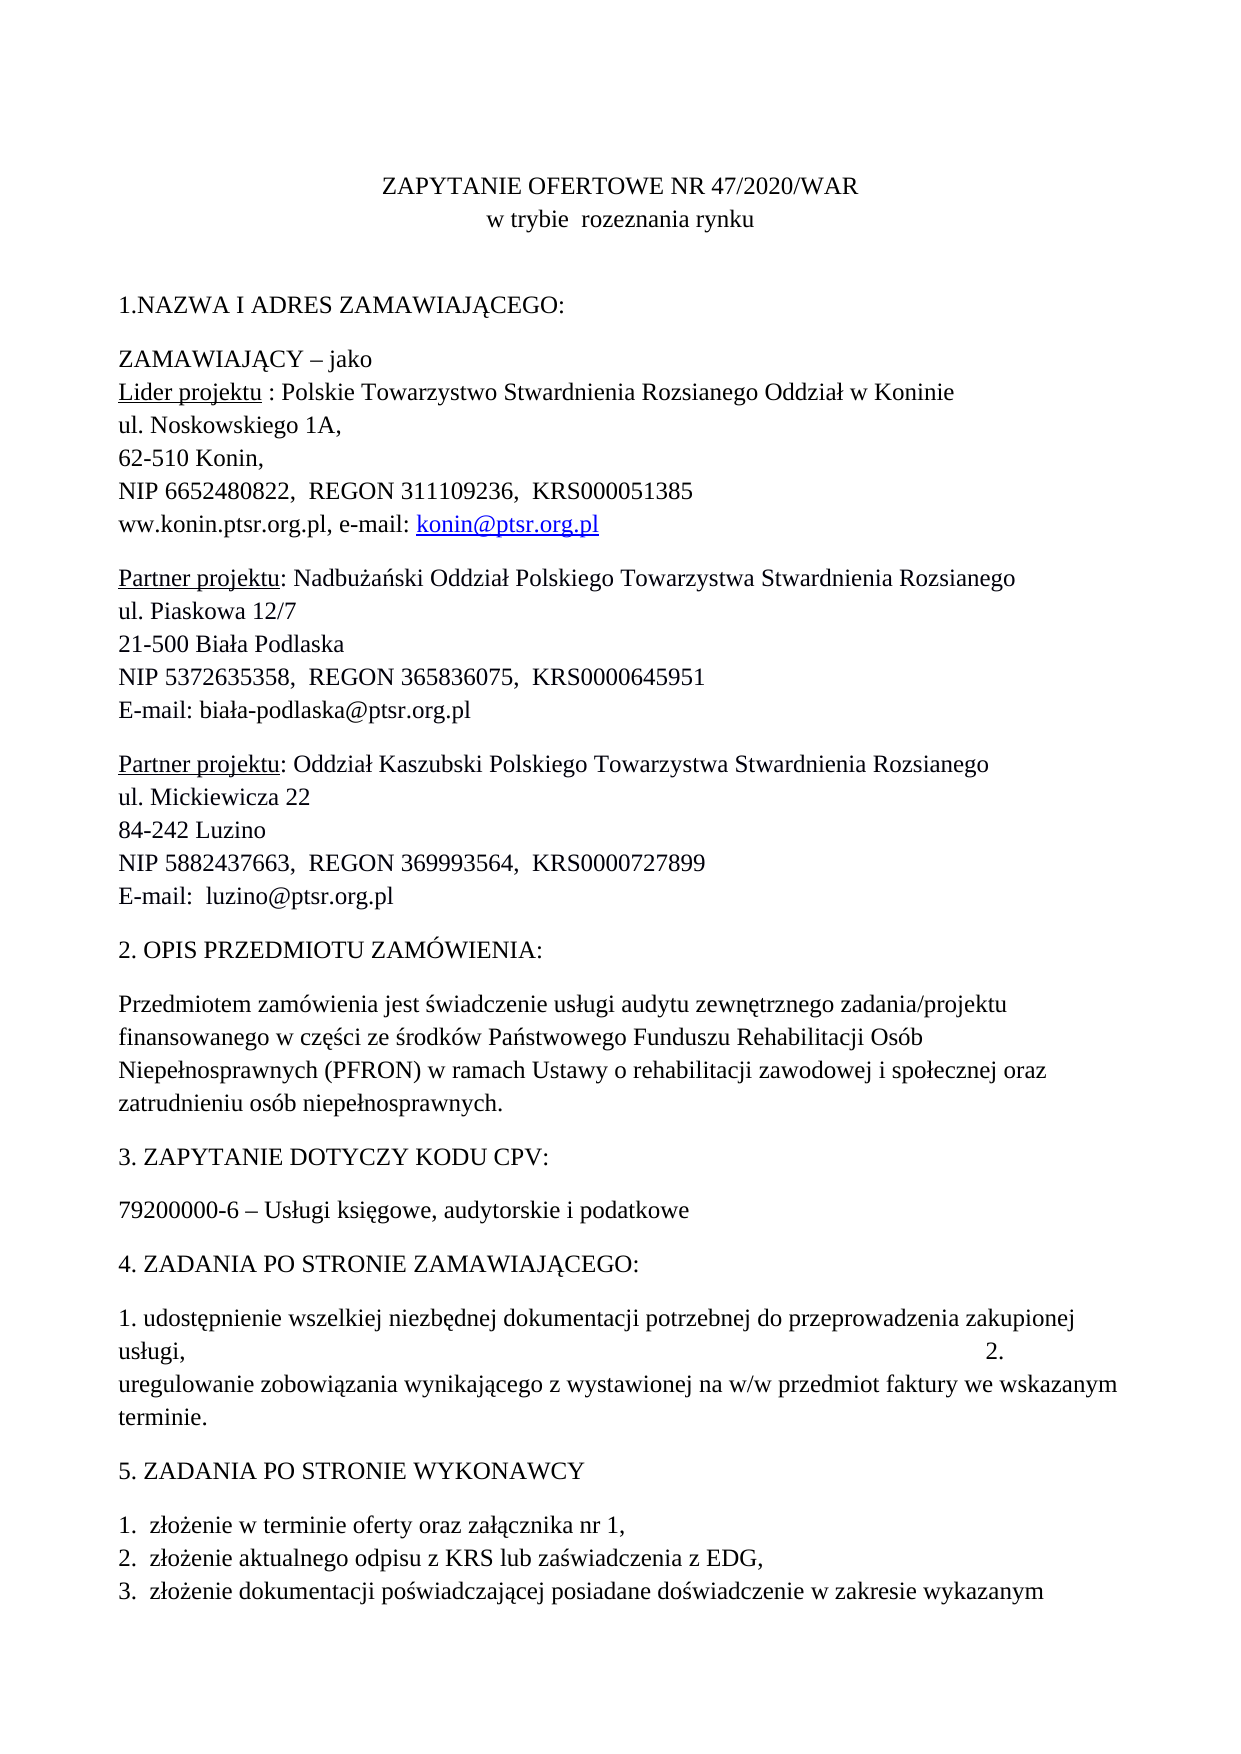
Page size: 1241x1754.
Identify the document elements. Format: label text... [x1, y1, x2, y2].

text 1. złożenie w terminie oferty oraz załącznika nr 1, 2. złożenie aktualnego odpisu z KRS lub zaświadczenia z EDG, 3. złożenie dokumentacji poświadczającej posiadane doświadczenie w zakresie wykazanym [118, 1510, 1122, 1605]
text Przedmiotem zamówienia jest świadczenie usługi audytu zewnętrznego zadania/projektu finansowanego w części ze środków Państwowego Funduszu Rehabilitacji Osób Niepełnosprawnych (PFRON) w ramach Ustawy o rehabilitacji zawodowej i społecznej oraz zatrudnieniu osób niepełnosprawnych. [118, 989, 1122, 1117]
text ZAMAWIAJĄCY – jako Lider projektu : Polskie Towarzystwo Stwardnienia Rozsianego Oddział w Koninie ul. Noskowskiego 1A, 62-510 Konin, NIP 6652480822, REGON 311109236, KRS000051385 ww.konin.ptsr.org.pl, e-mail: konin@ptsr.org.pl [118, 344, 1122, 538]
text 5. ZADANIA PO STRONIE WYKONAWCY [118, 1456, 1122, 1485]
text ZAPYTANIE OFERTOWE NR 47/2020/WAR [118, 171, 1122, 200]
text 79200000-6 – Usługi księgowe, audytorskie i podatkowe [118, 1196, 1122, 1224]
text 2. OPIS PRZEDMIOTU ZAMÓWIENIA: [118, 935, 1122, 964]
text 1. udostępnienie wszelkiej niezbędnej dokumentacji potrzebnej do przeprowadzenia zakupionej usługi, 2. uregulowanie zobowiązania wynikającego z wystawionej na w/w przedmiot faktury we wskazanym terminie. [118, 1303, 1122, 1431]
text 3. ZAPYTANIE DOTYCZY KODU CPV: [118, 1142, 1122, 1170]
text 1.NAZWA I ADRES ZAMAWIAJĄCEGO: [118, 290, 1122, 319]
text w trybie rozeznania rynku [118, 204, 1122, 233]
text Partner projektu: Oddział Kaszubski Polskiego Towarzystwa Stwardnienia Rozsianego ul. Mickiewicza 22 84-242 Luzino NIP 5882437663, REGON 369993564, KRS0000727899 E-mail: luzino@ptsr.org.pl [118, 749, 1122, 910]
text 4. ZADANIA PO STRONIE ZAMAWIAJĄCEGO: [118, 1249, 1122, 1278]
text Partner projektu: Nadbużański Oddział Polskiego Towarzystwa Stwardnienia Rozsianego ul. Piaskowa 12/7 21-500 Biała Podlaska NIP 5372635358, REGON 365836075, KRS0000645951 E-mail: biała-podlaska@ptsr.org.pl [118, 563, 1122, 724]
